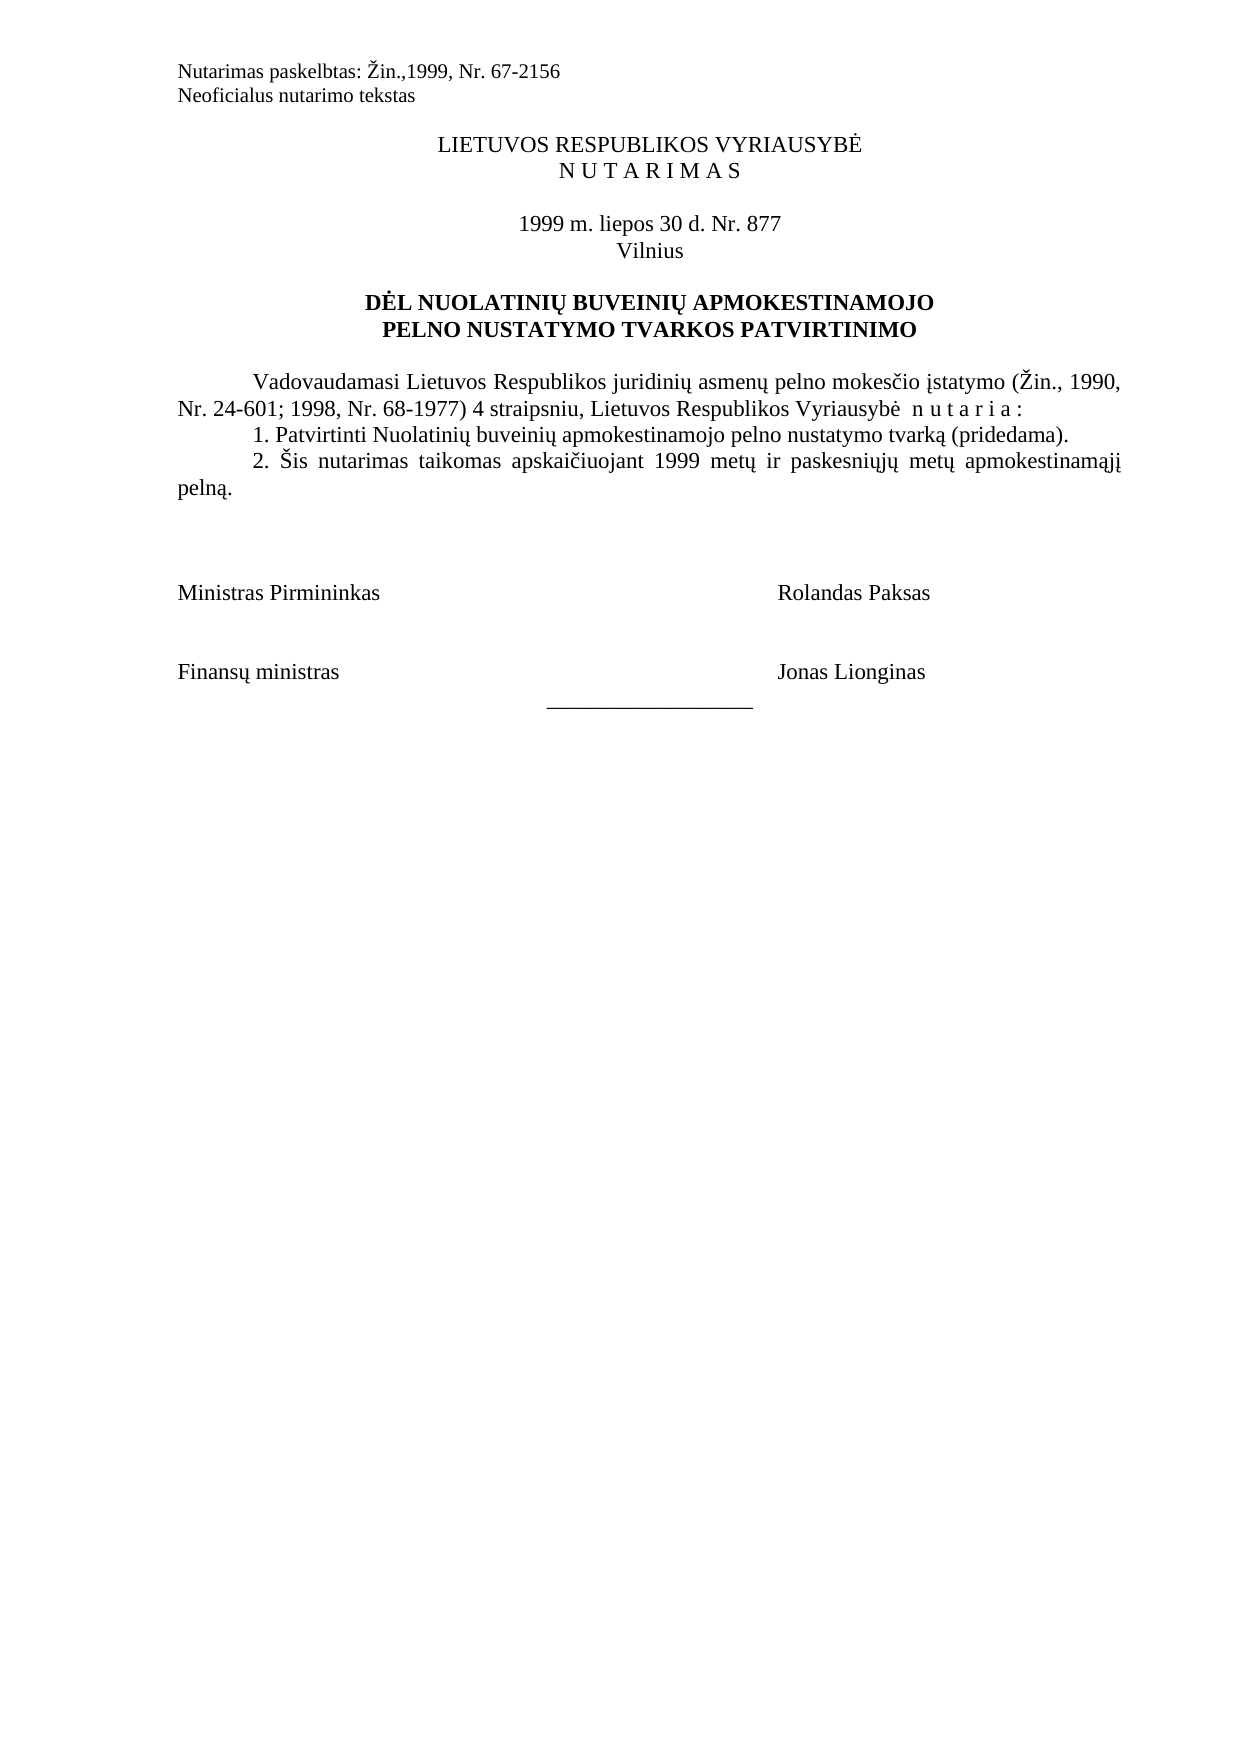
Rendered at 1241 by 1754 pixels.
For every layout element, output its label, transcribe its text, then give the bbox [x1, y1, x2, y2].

text 1. Patvirtinti Nuolatinių buveinių apmokestinamojo pelno nustatymo tvarką (pridedama). [177, 421, 1122, 447]
text Nutarimas paskelbtas: Žin.,1999, Nr. 67-2156 [177, 59, 1122, 83]
text Finansų ministras Jonas Lionginas [177, 658, 1122, 685]
text LIETUVOS RESPUBLIKOS VYRIAUSYBĖ [177, 131, 1122, 158]
text Ministras Pirmininkas Rolandas Paksas [177, 579, 1122, 606]
text Vilnius [177, 237, 1122, 263]
text DĖL NUOLATINIŲ BUVEINIŲ APMOKESTINAMOJO PELNO NUSTATYMO TVARKOS PATVIRTINIMO [340, 289, 960, 342]
text Neoficialus nutarimo tekstas [177, 83, 1122, 107]
text __________________ [177, 685, 1122, 711]
text N U T A R I M A S [177, 158, 1122, 184]
text 2. Šis nutarimas taikomas apskaičiuojant 1999 metų ir paskesniųjų metų apmokestinamąjį pelną. [177, 447, 1122, 500]
text Vadovaudamasi Lietuvos Respublikos juridinių asmenų pelno mokesčio įstatymo (Žin., 1990, Nr. 24-601; 1998, Nr. 68-1977) 4 straipsniu, Lietuvos Respublikos Vyriausybė n u t a r i a : [177, 368, 1122, 421]
text 1999 m. liepos 30 d. Nr. 877 [177, 210, 1122, 237]
